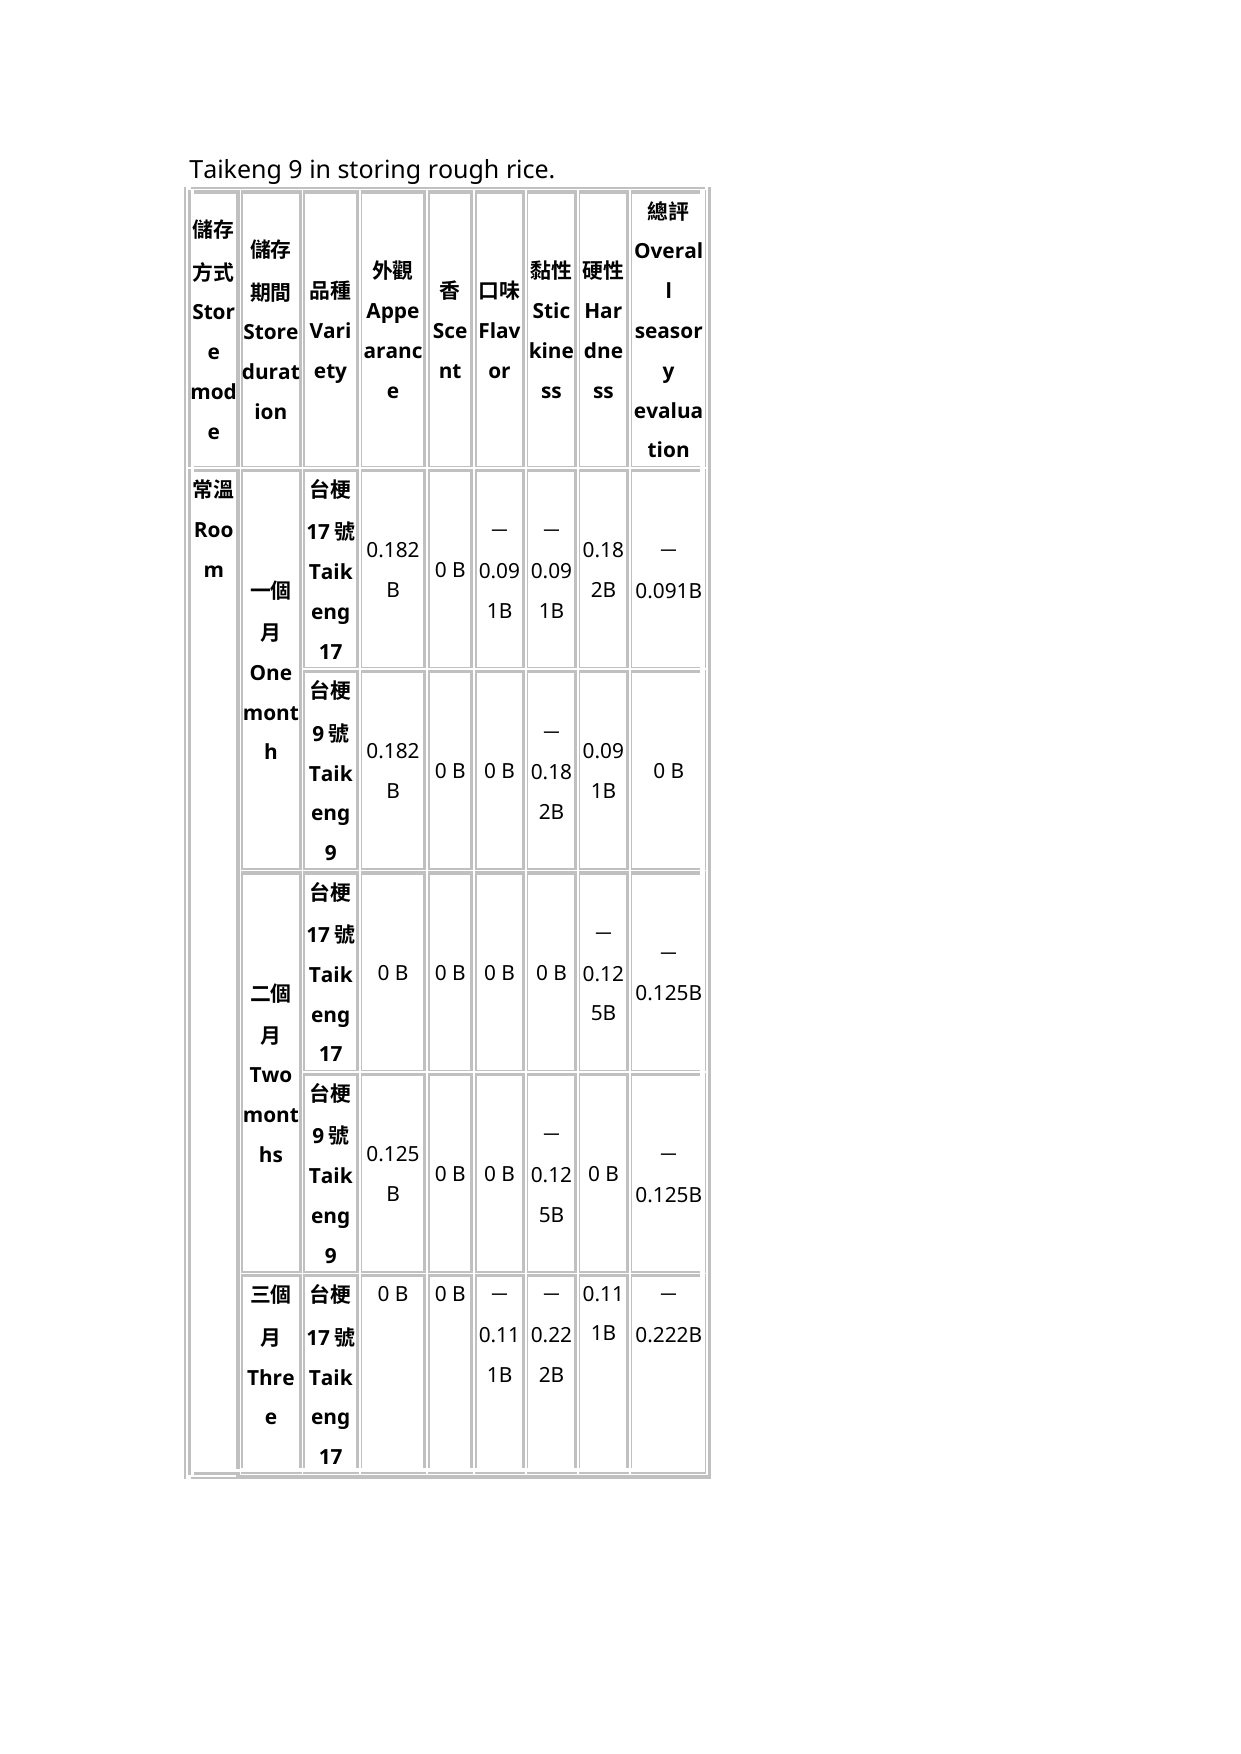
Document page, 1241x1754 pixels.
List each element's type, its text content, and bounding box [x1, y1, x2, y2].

table_cell 台梗9號 Taikeng 9 [305, 673, 356, 868]
table_cell 0.091B [580, 673, 626, 868]
table_cell 0 B [430, 875, 470, 1069]
table_cell 0 B [477, 1076, 522, 1271]
table_header Taikeng 9 in storing rough rice. [188, 150, 708, 187]
table_cell －0.125B [528, 1076, 574, 1271]
table_cell －0.222B [525, 1271, 577, 1472]
table_cell －0.091B [477, 472, 522, 667]
table_cell 香 Scent [430, 194, 470, 466]
table_cell 0.111B [577, 1271, 629, 1472]
table_cell 儲存期間 Store duration [243, 194, 299, 466]
table_cell 儲存方式 Store mode [188, 187, 239, 466]
table_cell －0.125B [629, 1070, 708, 1271]
table_cell 0.125B [362, 1076, 423, 1271]
table_cell 0 B [359, 1271, 426, 1472]
table_cell 品種 Variety [305, 194, 356, 466]
table_cell 硬性 Hardness [580, 194, 626, 466]
table_cell －0.091B [629, 466, 708, 667]
table_cell 台梗17號 Taikeng 17 [302, 1271, 359, 1472]
table_cell 台梗17號 Taikeng 17 [305, 875, 356, 1069]
table_cell －0.111B [473, 1271, 525, 1472]
table_cell －0.125B [629, 868, 708, 1069]
table_cell －0.182B [528, 673, 574, 868]
table_cell 0.182B [580, 472, 626, 667]
table_cell 黏性 Stickiness [528, 194, 574, 466]
table_cell 0 B [477, 673, 522, 868]
table_cell 0 B [629, 667, 708, 868]
table_cell 二個月 Two months [243, 875, 299, 1271]
table_cell 0 B [430, 472, 470, 667]
table_cell 台梗17號 Taikeng 17 [305, 472, 356, 667]
table_cell －0.125B [580, 875, 626, 1069]
table_cell 0 B [426, 1271, 473, 1472]
table_cell －0.222B [629, 1271, 708, 1472]
table_cell －0.091B [528, 472, 574, 667]
table_cell 總評 Overall seasory evaluation [629, 187, 708, 466]
table_cell 0.182B [362, 472, 423, 667]
table_cell 三個月 Three [240, 1271, 302, 1472]
table_cell 常溫 Room [188, 466, 239, 1472]
table_cell 0 B [580, 1076, 626, 1271]
table_cell 0 B [430, 673, 470, 868]
table_cell 0.182B [362, 673, 423, 868]
table_cell 一個月 One month [243, 472, 299, 868]
table_cell 0 B [477, 875, 522, 1069]
table_cell 台梗9號 Taikeng 9 [305, 1076, 356, 1271]
table_cell 0 B [528, 875, 574, 1069]
table_cell 0 B [430, 1076, 470, 1271]
table_cell 0 B [362, 875, 423, 1069]
table_cell 外觀 Appearance [362, 194, 423, 466]
table_cell 口味 Flavor [477, 194, 522, 466]
